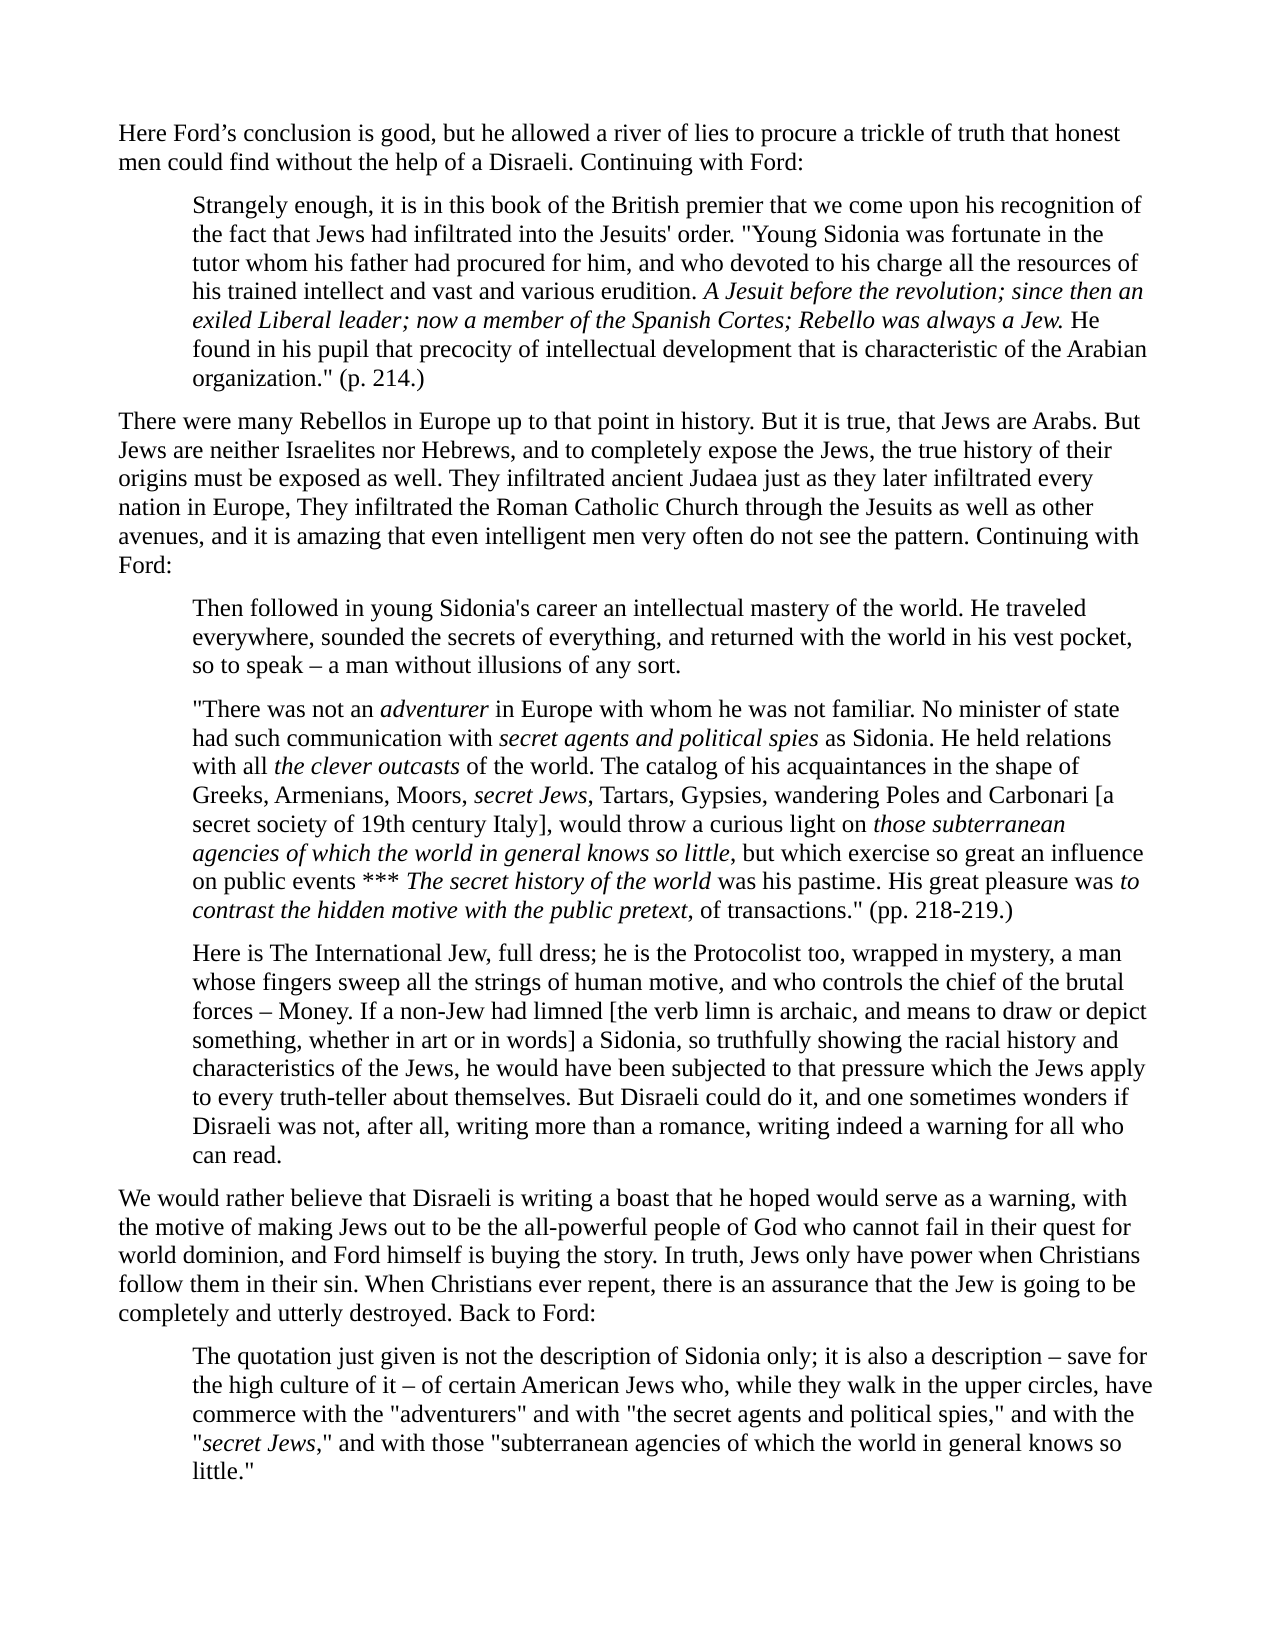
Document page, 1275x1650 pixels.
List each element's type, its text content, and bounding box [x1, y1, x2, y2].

text Strangely enough, it is in this book of the British premier that we come upon his recognition of the fact that Jews had infiltrated into the Jesuits' order. "Young Sidonia was fortunate in the tutor whom his father had procured for him, and who devoted to his charge all the resources of his trained intellect and vast and various erudition. A Jesuit before the revolution; since then an exiled Liberal leader; now a member of the Spanish Cortes; Rebello was always a Jew. He found in his pupil that precocity of intellectual development that is characteristic of the Arabian organization." (p. 214.) [192, 190, 1157, 391]
text Then followed in young Sidonia's career an intellectual mastery of the world. He traveled everywhere, sounded the secrets of everything, and returned with the world in his vest pocket, so to speak – a man without illusions of any sort. [192, 593, 1157, 679]
text Here Ford’s conclusion is good, but he allowed a river of lies to procure a trickle of truth that honest men could find without the help of a Disraeli. Continuing with Ford: [118, 118, 1157, 176]
text Here is The International Jew, full dress; he is the Protocolist too, wrapped in mystery, a man whose fingers sweep all the strings of human motive, and who controls the chief of the brutal forces – Money. If a non-Jew had limned [the verb limn is archaic, and means to draw or depict something, whether in art or in words] a Sidonia, so truthfully showing the racial history and characteristics of the Jews, he would have been subjected to that pressure which the Jews apply to every truth-teller about themselves. But Disraeli could do it, and one sometimes wonders if Disraeli was not, after all, writing more than a romance, writing indeed a warning for all who can read. [192, 938, 1157, 1168]
text There were many Rebellos in Europe up to that point in history. But it is true, that Jews are Arabs. But Jews are neither Israelites nor Hebrews, and to completely expose the Jews, the true history of their origins must be exposed as well. They infiltrated ancient Judaea just as they later infiltrated every nation in Europe, They infiltrated the Roman Catholic Church through the Jesuits as well as other avenues, and it is amazing that even intelligent men very often do not see the pattern. Continuing with Ford: [118, 406, 1157, 578]
text We would rather believe that Disraeli is writing a boast that he hoped would serve as a warning, with the motive of making Jews out to be the all-powerful people of God who cannot fail in their quest for world dominion, and Ford himself is buying the story. In truth, Jews only have power when Christians follow them in their sin. When Christians ever repent, there is an assurance that the Jew is going to be completely and utterly destroyed. Back to Ford: [118, 1183, 1157, 1327]
text "There was not an adventurer in Europe with whom he was not familiar. No minister of state had such communication with secret agents and political spies as Sidonia. He held relations with all the clever outcasts of the world. The catalog of his acquaintances in the shape of Greeks, Armenians, Moors, secret Jews, Tartars, Gypsies, wandering Poles and Carbonari [a secret society of 19th century Italy], would throw a curious light on those subterranean agencies of which the world in general knows so little, but which exercise so great an influence on public events *** The secret history of the world was his pastime. His great pleasure was to contrast the hidden motive with the public pretext, of transactions." (pp. 218-219.) [192, 694, 1157, 924]
text The quotation just given is not the description of Sidonia only; it is also a description – save for the high culture of it – of certain American Jews who, while they walk in the upper circles, have commerce with the "adventurers" and with "the secret agents and political spies," and with the "secret Jews," and with those "subterranean agencies of which the world in general knows so little." [192, 1341, 1157, 1485]
